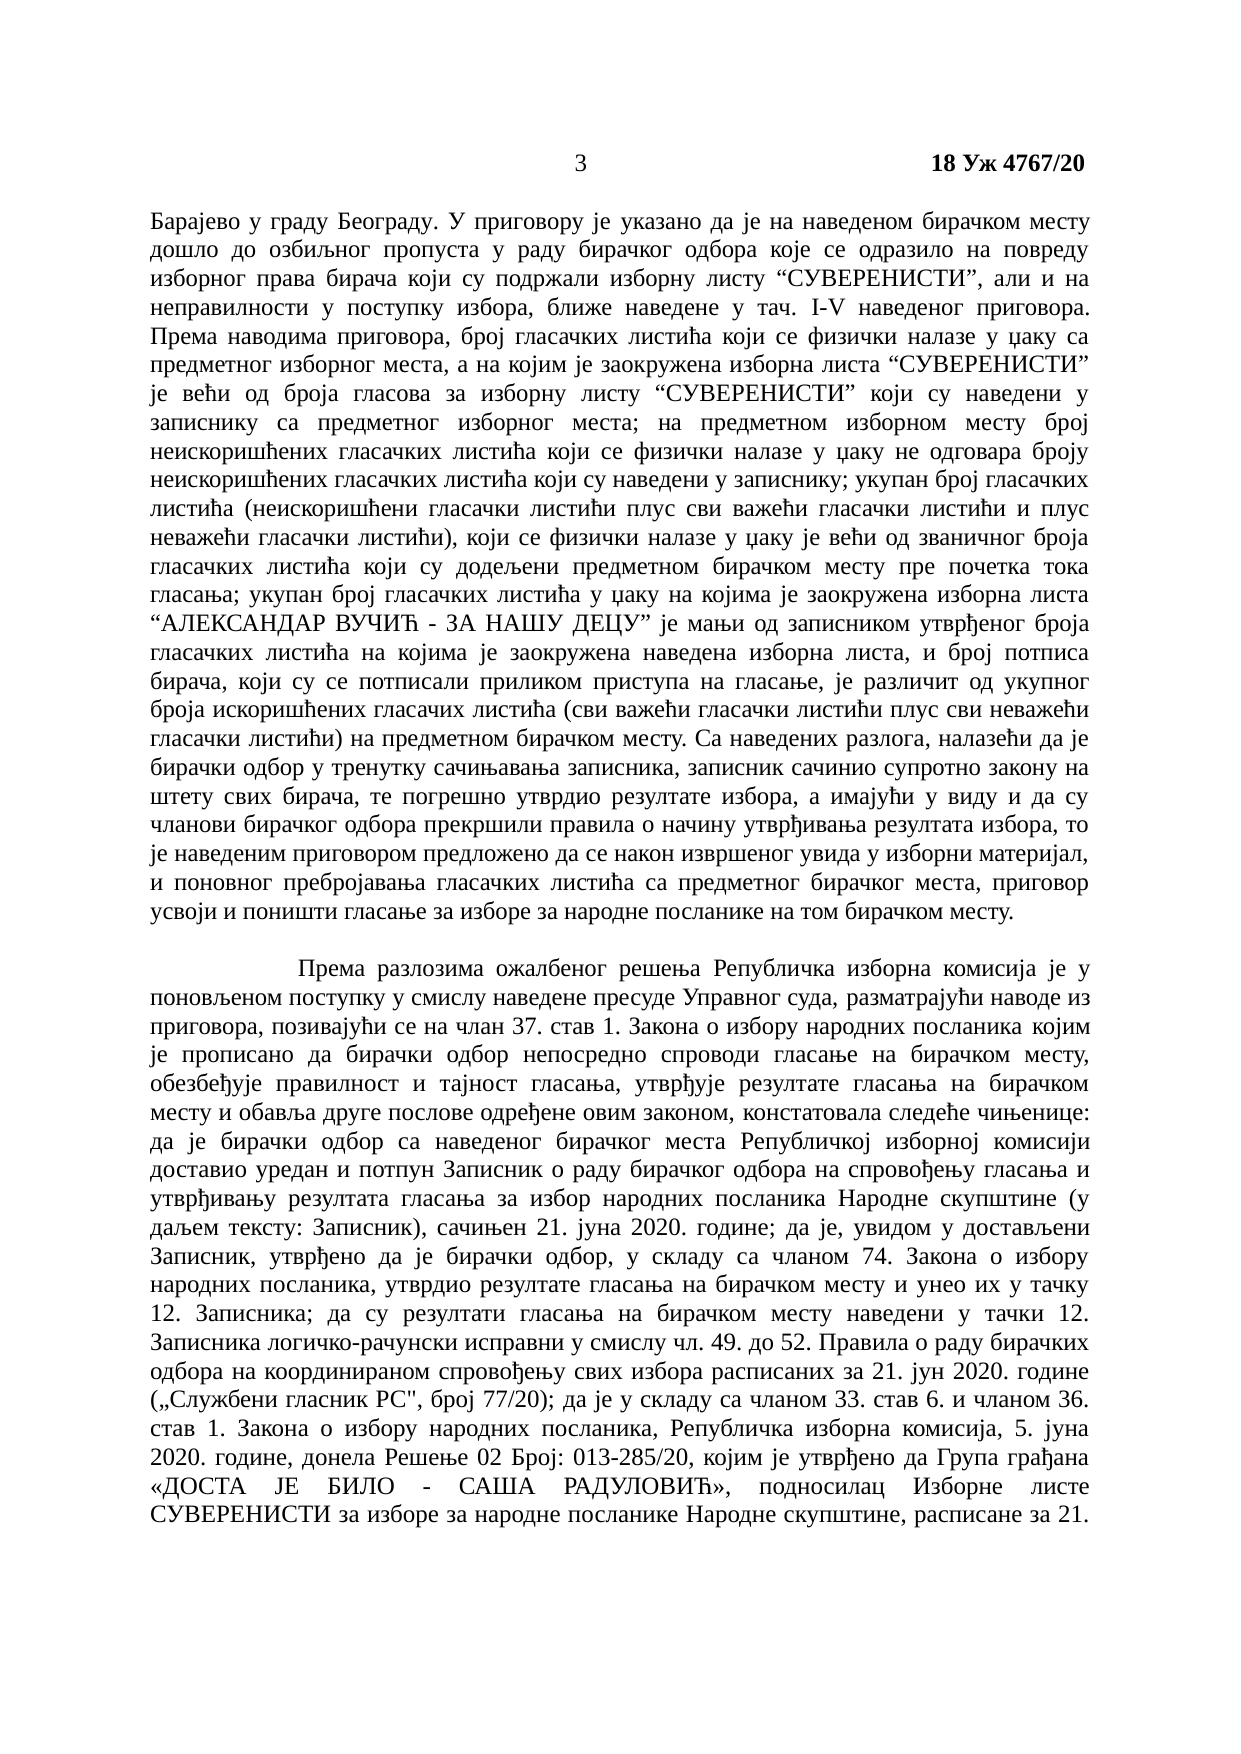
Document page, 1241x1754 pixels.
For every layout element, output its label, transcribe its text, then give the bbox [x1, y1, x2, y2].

text Барајево у граду Београду. У приговору је указано да је на наведеном бирачком месту дошло до озбиљног пропуста у раду бирачког одбора које се одразило на повреду изборног права бирача који су подржали изборну листу “СУВЕРЕНИСТИ”, али и на неправилности у поступку избора, ближе наведене у тач. I-V наведеног приговора. Према наводима приговора, број гласачких листића који се физички налазе у џаку са предметног изборног места, а на којим је заокружена изборна листа “СУВЕРЕНИСТИ” је већи од броја гласова за изборну листу “СУВЕРЕНИСТИ” који су наведени у записнику са предметног изборног места; на предметном изборном месту број неискоришћених гласачких листића који се физички налазе у џаку не одговара броју неискоришћених гласачких листића који су наведени у записнику; укупан број гласачких листића (неискоришћени гласачки листићи плус сви важећи гласачки листићи и плус неважећи гласачки листићи), који се физички налазе у џаку је већи од званичног броја гласачких листића који су додељени предметном бирачком месту пре почетка тока гласања; укупан број гласачких листића у џаку на којима је заокружена изборна листа “АЛЕКСАНДАР ВУЧИЋ - ЗА НАШУ ДЕЦУ” је мањи од записником утврђеног броја гласачких листића на којима је заокружена наведена изборна листа, и број потписа бирача, који су се потписали приликом приступа на гласање, је различит од укупног броја искоришћених гласачих листића (сви важећи гласачки листићи плус сви неважећи гласачки листићи) на предметном бирачком месту. Са наведених разлога, налазећи да је бирачки одбор у тренутку сачињавања записника, записник сачинио супротно закону на штету свих бирача, те погрешно утврдио резултате избора, а имајући у виду и да су чланови бирачког одбора прекршили правила о начину утврђивања резултата избора, то је наведеним приговором предложено да се након извршеног увида у изборни материјал, и поновног пребројавања гласачких листића са предметног бирачког места, приговор усвоји и поништи гласање за изборе за народне посланике на том бирачком месту. [150, 206, 1091, 924]
text Према разлозима ожалбеног решења Републичка изборна комисија је у поновљеном поступку у смислу наведене пресуде Управног суда, разматрајући наводе из приговора, позивајући се на члан 37. став 1. Закона о избору народних посланика којим је прописано да бирачки одбор непосредно спроводи гласање на бирачком месту, обезбеђује правилност и тајност гласања, утврђује резултате гласања на бирачком месту и обавља друге послове одређене овим законом, констатовала следеће чињенице: да је бирачки одбор са наведеног бирачког места Републичкој изборној комисији доставио уредан и потпун Записник о раду бирачког одбора на спровођењу гласања и утврђивању резултата гласања за избор народних посланика Народне скупштине (у даљем тексту: Записник), сачињен 21. јуна 2020. године; да је, увидом у достављени Записник, утврђено да је бирачки одбор, у складу са чланом 74. Закона о избору народних посланика, утврдио резултате гласања на бирачком месту и унео их у тачку 12. Записника; да су резултати гласања на бирачком месту наведени у тачки 12. Записника логичко-рачунски исправни у смислу чл. 49. до 52. Правила о раду бирачких одбора на координираном спровођењу свих избора расписаних за 21. јун 2020. године („Службени гласник РС", број 77/20); да је у складу са чланом 33. став 6. и чланом 36. став 1. Закона о избору народних посланика, Републичка изборна комисија, 5. јуна 2020. године, донела Решење 02 Број: 013-285/20, којим је утврђено да Група грађана «ДОСТА ЈЕ БИЛО - САША РАДУЛОВИЋ», подносилац Изборне листе СУВЕРЕНИСТИ за изборе за народне посланике Народне скупштине, расписане за 21. [150, 953, 1091, 1528]
